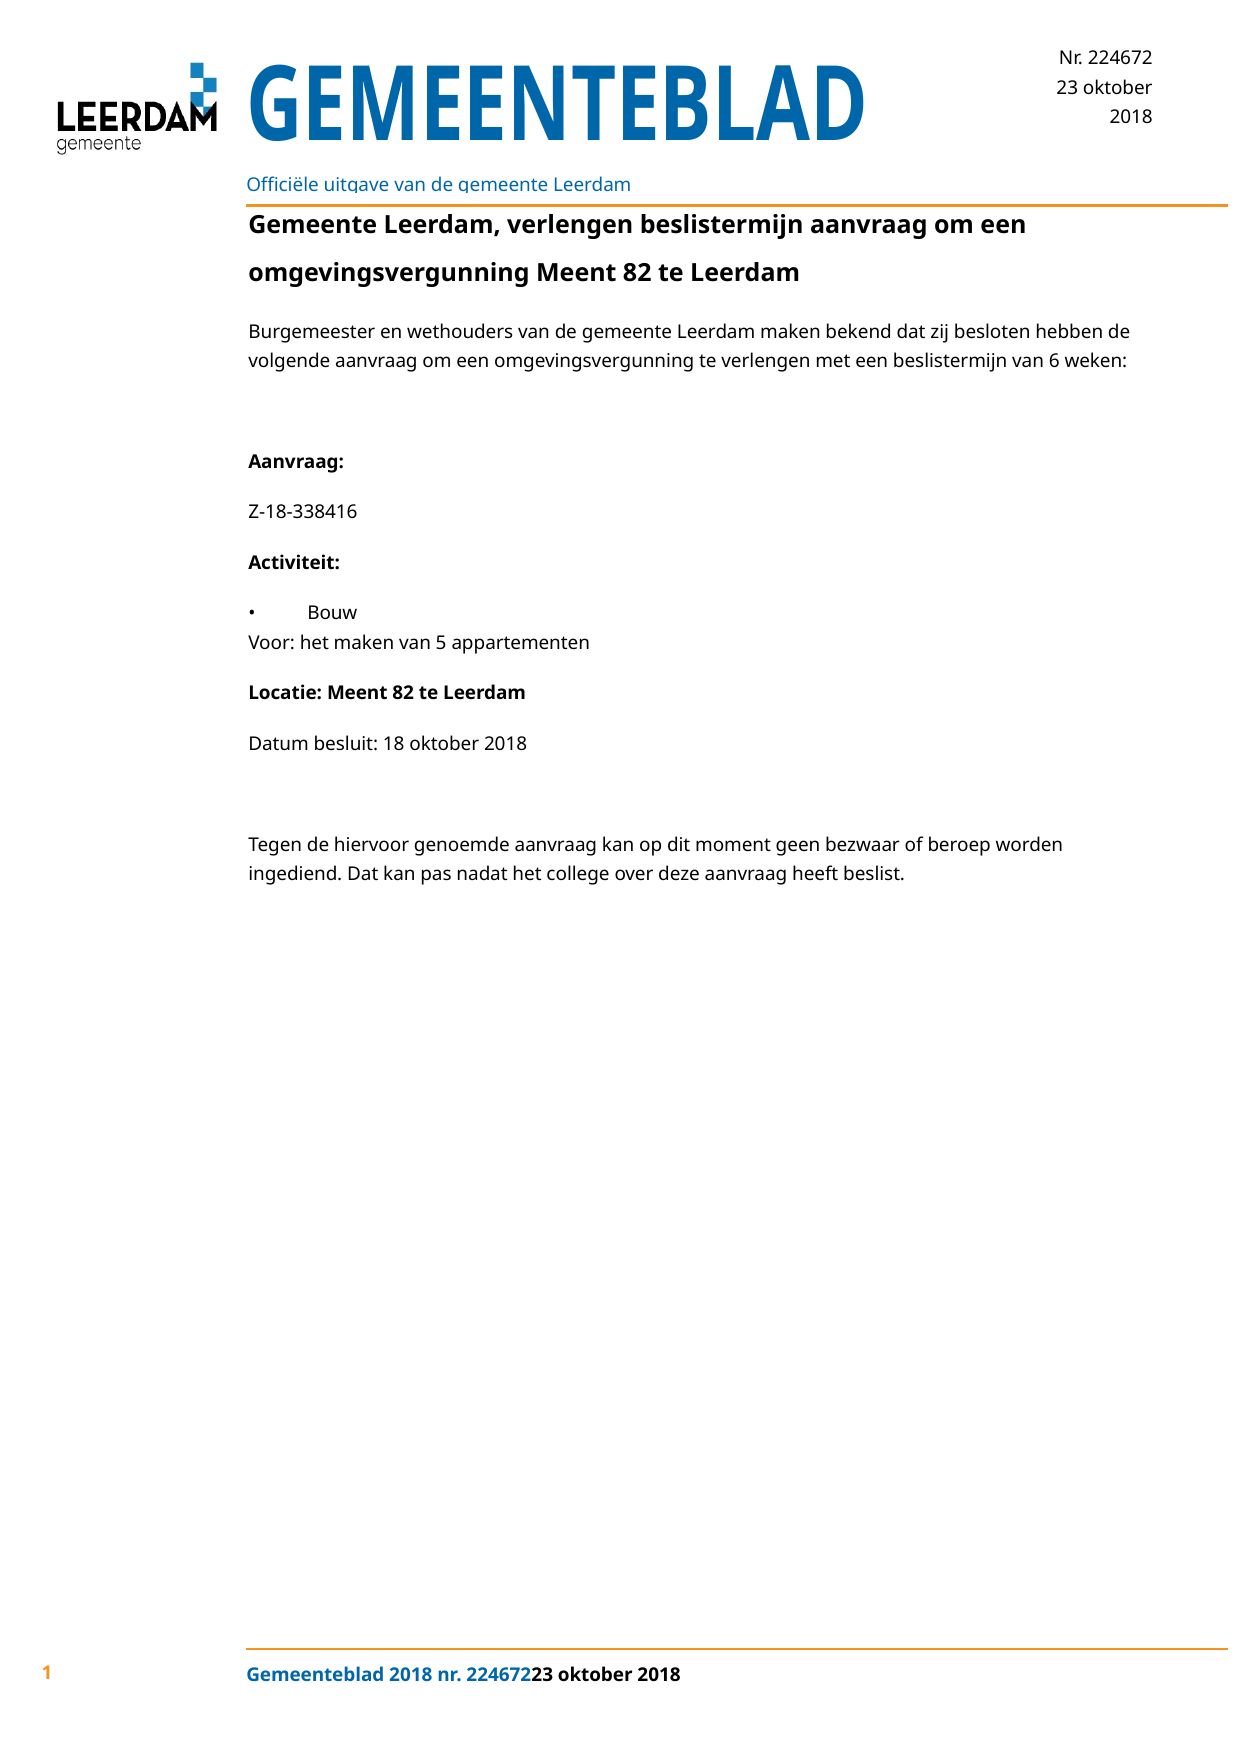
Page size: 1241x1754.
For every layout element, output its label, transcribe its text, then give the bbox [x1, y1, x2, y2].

text Burgemeester en wethouders van de gemeente Leerdam maken bekend dat zij besloten hebben de volgende aanvraag om een omgevingsvergunning te verlengen met een beslistermijn van 6 weken: [248, 318, 1152, 373]
text Datum besluit: 18 oktober 2018 [248, 730, 1152, 756]
picture [41, 47, 231, 172]
text Voor: het maken van 5 appartementen [248, 629, 1152, 655]
text Activiteit: [248, 549, 1152, 575]
text Aanvraag: [248, 448, 1152, 474]
text Tegen de hiervoor genoemde aanvraag kan op dit moment geen bezwaar of beroep worden ingediend. Dat kan pas nadat het college over deze aanvraag heeft beslist. [248, 831, 1152, 886]
text Locatie: Meent 82 te Leerdam [248, 679, 1152, 705]
list Bouw [248, 599, 1152, 625]
text Z-18-338416 [248, 499, 1152, 524]
text Gemeente Leerdam, verlengen beslistermijn aanvraag om een omgevingsvergunning Meent 82 te Leerdam [248, 207, 1152, 288]
